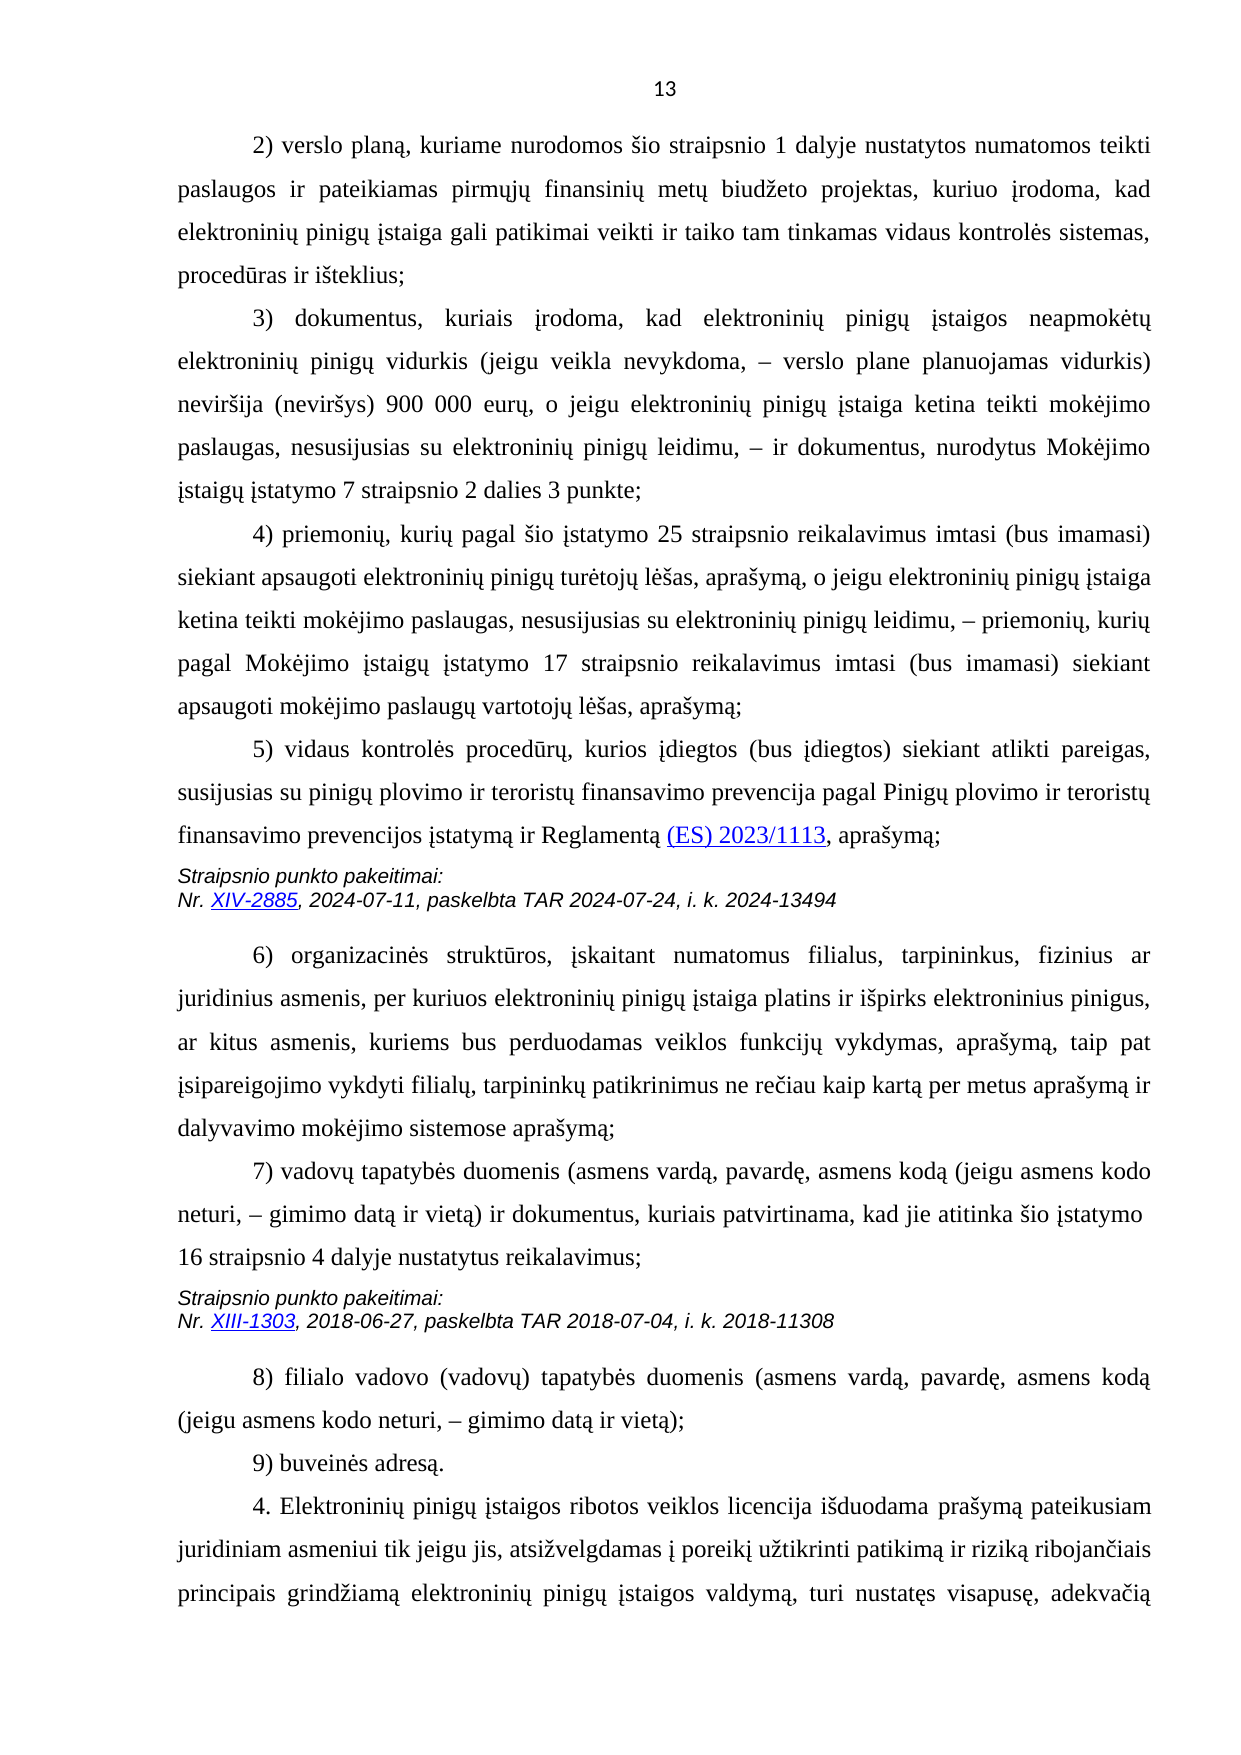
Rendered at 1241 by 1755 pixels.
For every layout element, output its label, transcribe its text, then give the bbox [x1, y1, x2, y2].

text 4. Elektroninių pinigų įstaigos ribotos veiklos licencija išduodama prašymą pateikusiam juridiniam asmeniui tik jeigu jis, atsižvelgdamas į poreikį užtikrinti patikimą ir riziką ribojančiais principais grindžiamą elektroninių pinigų įstaigos valdymą, turi nustatęs visapusę, adekvačią [177, 1491, 1152, 1606]
text 9) buveinės adresą. [177, 1448, 1152, 1477]
text 5) vidaus kontrolės procedūrų, kurios įdiegtos (bus įdiegtos) siekiant atlikti pareigas, susijusias su pinigų plovimo ir teroristų finansavimo prevencija pagal Pinigų plovimo ir teroristų finansavimo prevencijos įstatymą ir Reglamentą (ES) 2023/1113, aprašymą; [177, 734, 1152, 849]
text 6) organizacinės struktūros, įskaitant numatomus filialus, tarpininkus, fizinius ar juridinius asmenis, per kuriuos elektroninių pinigų įstaiga platins ir išpirks elektroninius pinigus, ar kitus asmenis, kuriems bus perduodamas veiklos funkcijų vykdymas, aprašymą, taip pat įsipareigojimo vykdyti filialų, tarpininkų patikrinimus ne rečiau kaip kartą per metus aprašymą ir dalyvavimo mokėjimo sistemose aprašymą; [177, 940, 1152, 1142]
text Straipsnio punkto pakeitimai: [177, 1285, 1152, 1309]
text Nr. XIV-2885, 2024-07-11, paskelbta TAR 2024-07-24, i. k. 2024-13494 [177, 888, 1152, 912]
text 7) vadovų tapatybės duomenis (asmens vardą, pavardę, asmens kodą (jeigu asmens kodo neturi, – gimimo datą ir vietą) ir dokumentus, kuriais patvirtinama, kad jie atitinka šio įstatymo 16 straipsnio 4 dalyje nustatytus reikalavimus; [177, 1156, 1152, 1271]
text Nr. XIII-1303, 2018-06-27, paskelbta TAR 2018-07-04, i. k. 2018-11308 [177, 1309, 1152, 1333]
text 4) priemonių, kurių pagal šio įstatymo 25 straipsnio reikalavimus imtasi (bus imamasi) siekiant apsaugoti elektroninių pinigų turėtojų lėšas, aprašymą, o jeigu elektroninių pinigų įstaiga ketina teikti mokėjimo paslaugas, nesusijusias su elektroninių pinigų leidimu, – priemonių, kurių pagal Mokėjimo įstaigų įstatymo 17 straipsnio reikalavimus imtasi (bus imamasi) siekiant apsaugoti mokėjimo paslaugų vartotojų lėšas, aprašymą; [177, 519, 1152, 720]
text Straipsnio punkto pakeitimai: [177, 864, 1152, 888]
text 2) verslo planą, kuriame nurodomos šio straipsnio 1 dalyje nustatytos numatomos teikti paslaugos ir pateikiamas pirmųjų finansinių metų biudžeto projektas, kuriuo įrodoma, kad elektroninių pinigų įstaiga gali patikimai veikti ir taiko tam tinkamas vidaus kontrolės sistemas, procedūras ir išteklius; [177, 131, 1152, 289]
text 8) filialo vadovo (vadovų) tapatybės duomenis (asmens vardą, pavardę, asmens kodą (jeigu asmens kodo neturi, – gimimo datą ir vietą); [177, 1362, 1152, 1434]
text 3) dokumentus, kuriais įrodoma, kad elektroninių pinigų įstaigos neapmokėtų elektroninių pinigų vidurkis (jeigu veikla nevykdoma, – verslo plane planuojamas vidurkis) neviršija (neviršys) 900 000 eurų, o jeigu elektroninių pinigų įstaiga ketina teikti mokėjimo paslaugas, nesusijusias su elektroninių pinigų leidimu, – ir dokumentus, nurodytus Mokėjimo įstaigų įstatymo 7 straipsnio 2 dalies 3 punkte; [177, 303, 1152, 504]
